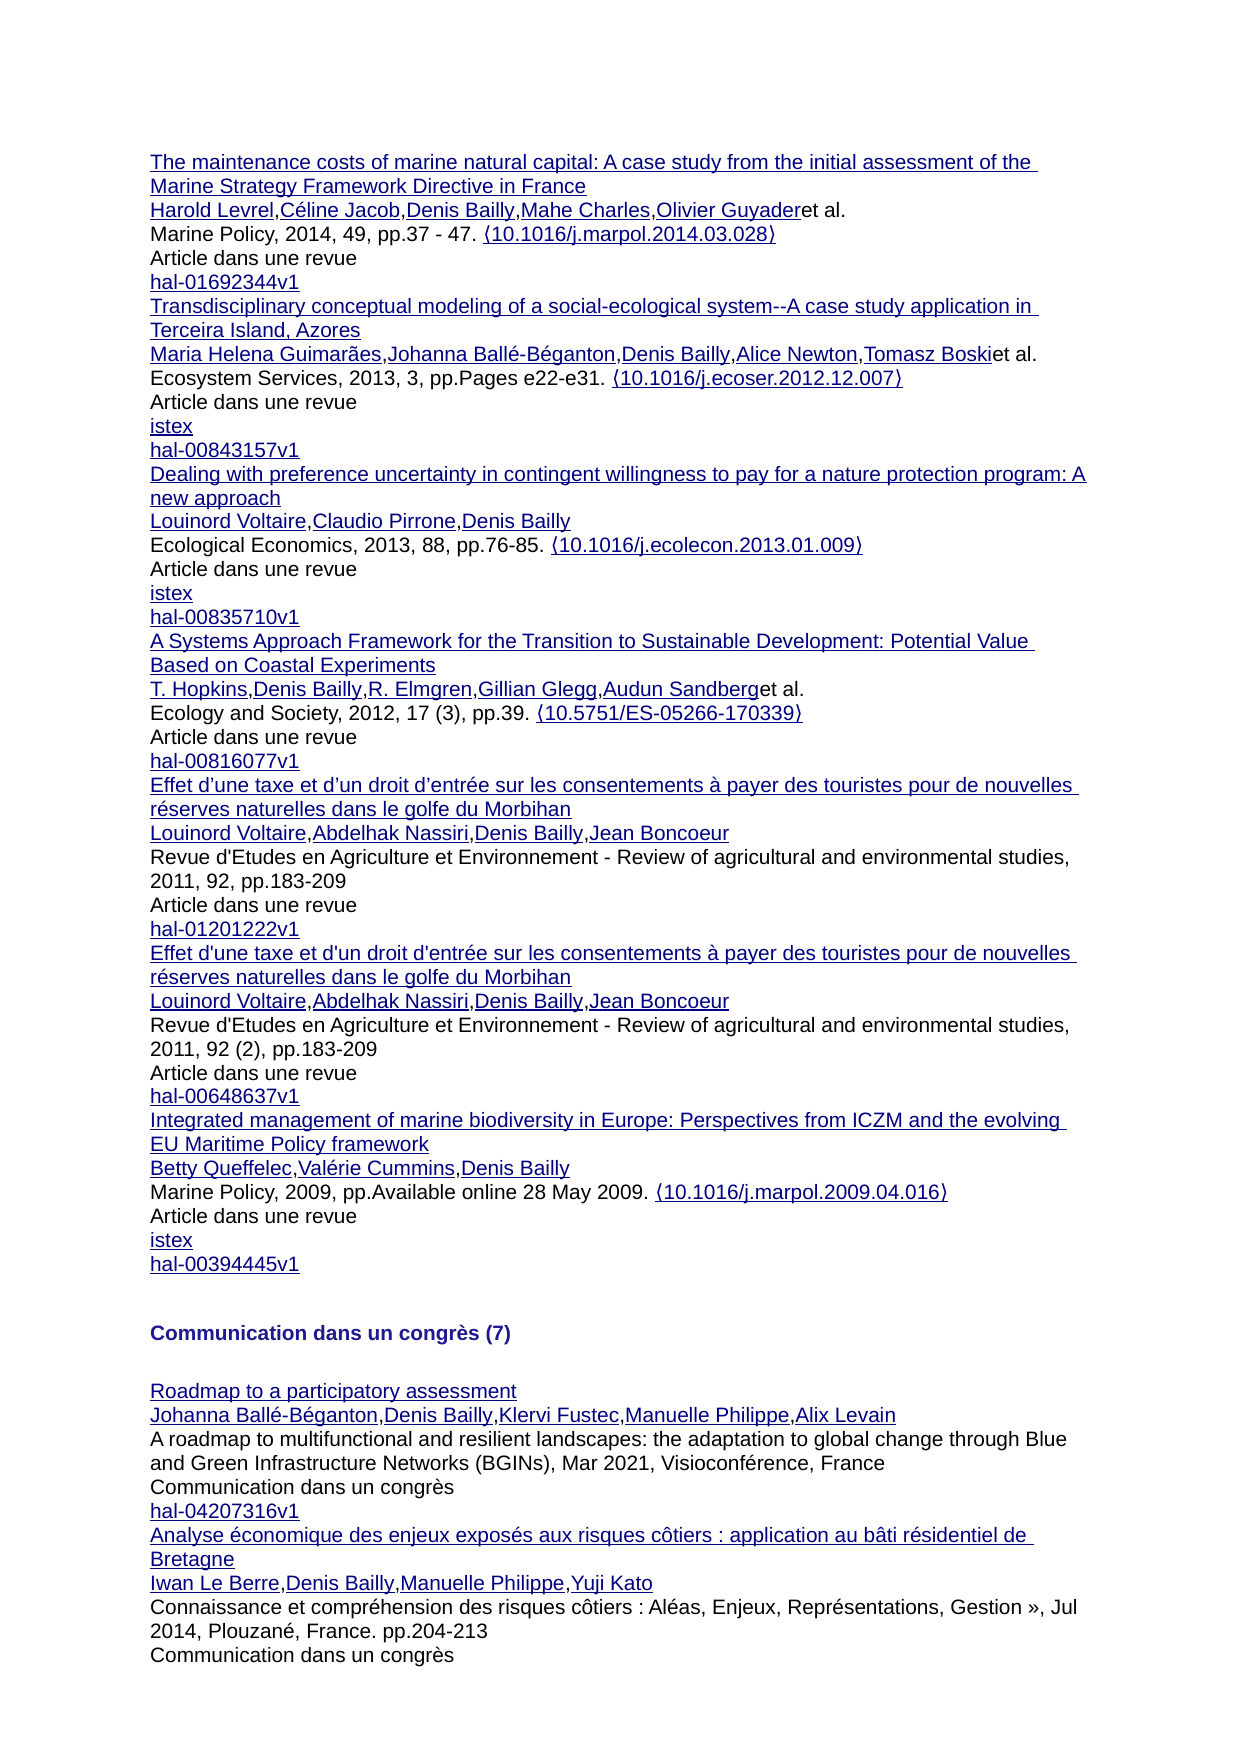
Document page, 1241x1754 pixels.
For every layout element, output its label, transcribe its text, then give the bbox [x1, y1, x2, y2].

table_cell Effet d'une taxe et d'un droit d'entrée sur les consentements à payer des touristes pour de nouvelles réserves naturelles dans le golfe du Morbihan Louinord Voltaire,Abdelhak Nassiri,Denis Bailly,Jean Boncoeur Revue d'Etudes en Agriculture et Environnement - Review of agricultural and environmental studies, 2011, 92 (2), pp.183-209 Article dans une revue hal-00648637v1 [150, 941, 1090, 1108]
table_cell Integrated management of marine biodiversity in Europe: Perspectives from ICZM and the evolving EU Maritime Policy framework Betty Queffelec,Valérie Cummins,Denis Bailly Marine Policy, 2009, pp.Available online 28 May 2009. ⟨10.1016/j.marpol.2009.04.016⟩ Article dans une revue istex hal-00394445v1 [150, 1108, 1090, 1276]
table_header Roadmap to a participatory assessment Johanna Ballé-Béganton,Denis Bailly,Klervi Fustec,Manuelle Philippe,Alix Levain A roadmap to multifunctional and resilient landscapes: the adaptation to global change through Blue and Green Infrastructure Networks (BGINs), Mar 2021, Visioconférence, France Communication dans un congrès hal-04207316v1 [150, 1379, 1090, 1523]
table_cell Effet d’une taxe et d’un droit d’entrée sur les consentements à payer des touristes pour de nouvelles réserves naturelles dans le golfe du Morbihan Louinord Voltaire,Abdelhak Nassiri,Denis Bailly,Jean Boncoeur Revue d'Etudes en Agriculture et Environnement - Review of agricultural and environmental studies, 2011, 92, pp.183-209 Article dans une revue hal-01201222v1 [150, 773, 1090, 941]
subtitle Communication dans un congrès (7) [150, 1321, 1090, 1345]
table_cell Transdisciplinary conceptual modeling of a social-ecological system--A case study application in Terceira Island, Azores Maria Helena Guimarães,Johanna Ballé-Béganton,Denis Bailly,Alice Newton,Tomasz Boskiet al. Ecosystem Services, 2013, 3, pp.Pages e22-e31. ⟨10.1016/j.ecoser.2012.12.007⟩ Article dans une revue istex hal-00843157v1 [150, 294, 1090, 461]
table_cell The maintenance costs of marine natural capital: A case study from the initial assessment of the Marine Strategy Framework Directive in France Harold Levrel,Céline Jacob,Denis Bailly,Mahe Charles,Olivier Guyaderet al. Marine Policy, 2014, 49, pp.37 - 47. ⟨10.1016/j.marpol.2014.03.028⟩ Article dans une revue hal-01692344v1 [150, 150, 1090, 294]
table_cell Dealing with preference uncertainty in contingent willingness to pay for a nature protection program: A new approach Louinord Voltaire,Claudio Pirrone,Denis Bailly Ecological Economics, 2013, 88, pp.76-85. ⟨10.1016/j.ecolecon.2013.01.009⟩ Article dans une revue istex hal-00835710v1 [150, 461, 1090, 629]
table_cell Analyse économique des enjeux exposés aux risques côtiers : application au bâti résidentiel de Bretagne Iwan Le Berre,Denis Bailly,Manuelle Philippe,Yuji Kato Connaissance et compréhension des risques côtiers : Aléas, Enjeux, Représentations, Gestion », Jul 2014, Plouzané, France. pp.204-213 Communication dans un congrès [150, 1523, 1090, 1667]
table_cell A Systems Approach Framework for the Transition to Sustainable Development: Potential Value Based on Coastal Experiments T. Hopkins,Denis Bailly,R. Elmgren,Gillian Glegg,Audun Sandberget al. Ecology and Society, 2012, 17 (3), pp.39. ⟨10.5751/ES-05266-170339⟩ Article dans une revue hal-00816077v1 [150, 629, 1090, 773]
